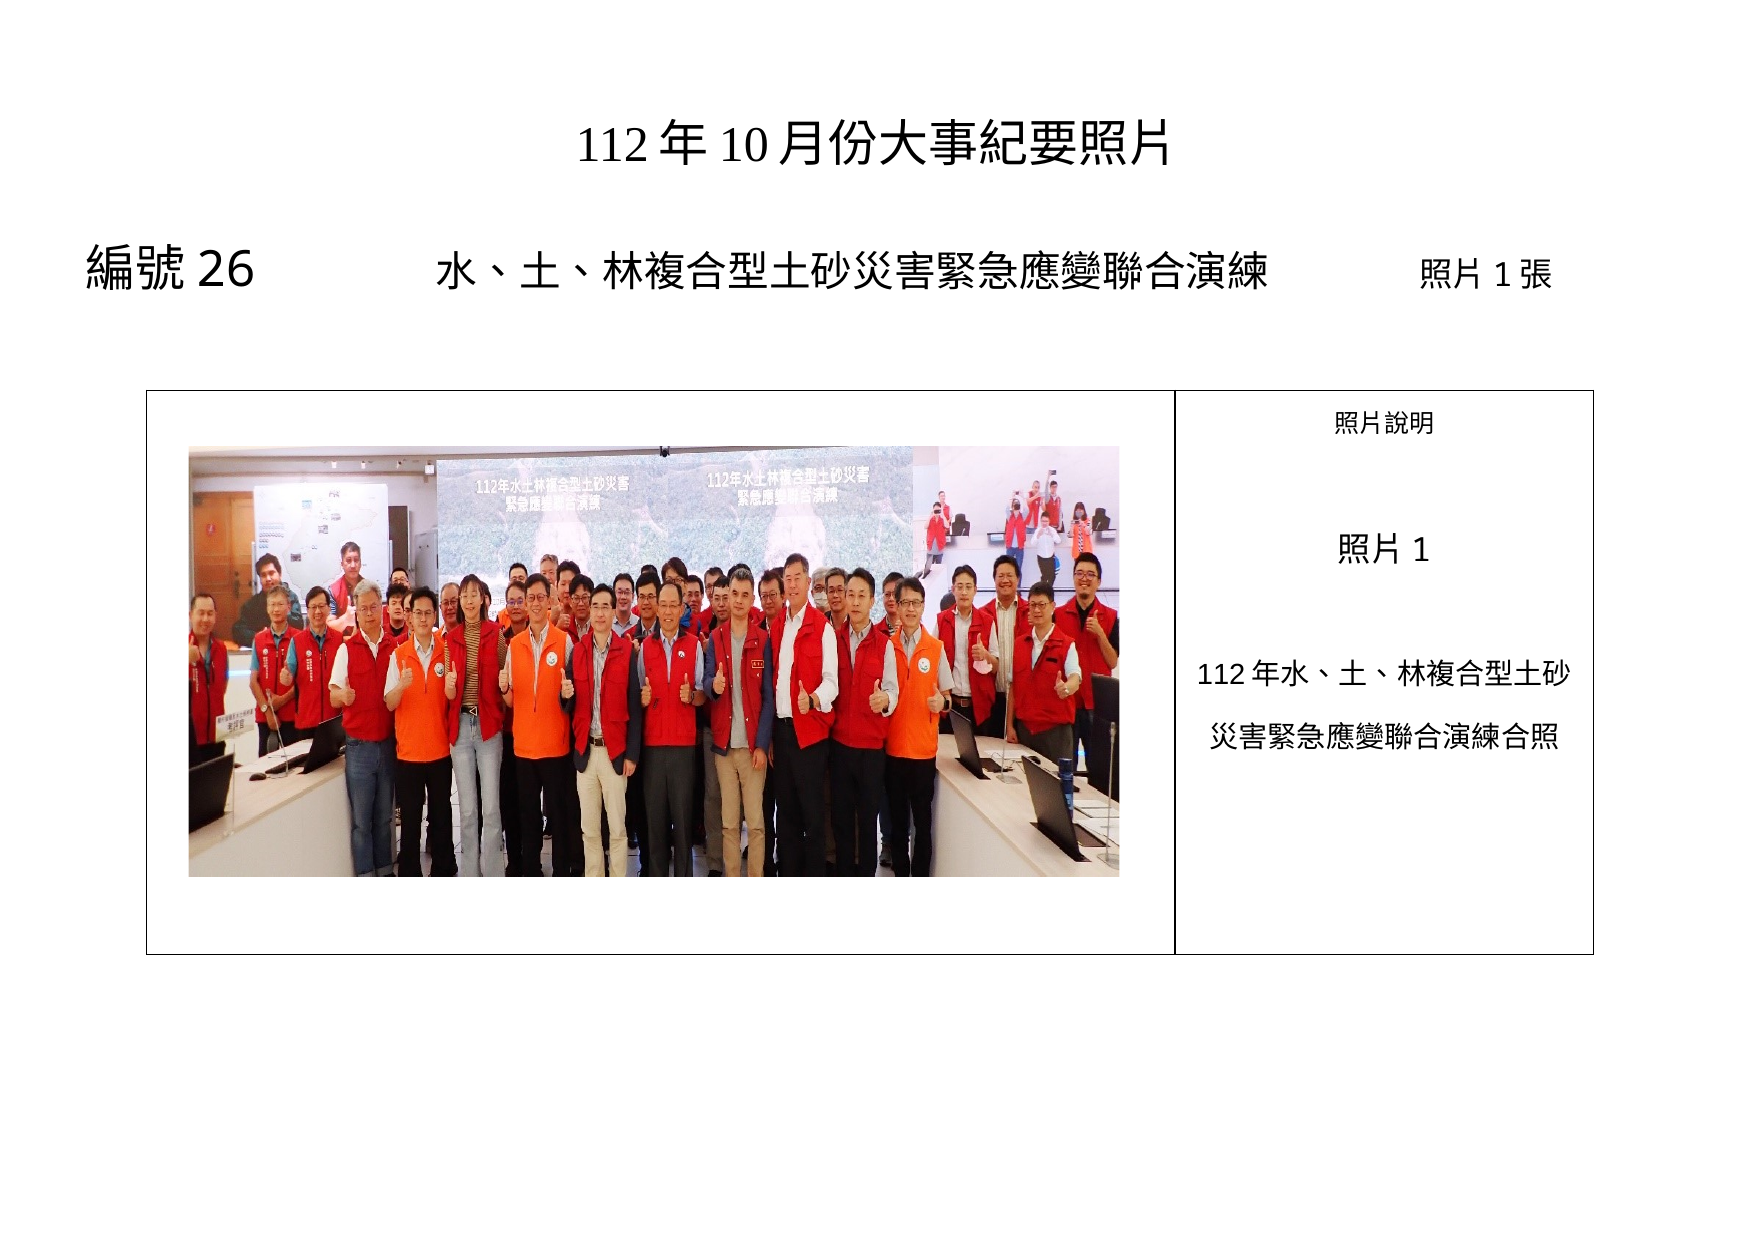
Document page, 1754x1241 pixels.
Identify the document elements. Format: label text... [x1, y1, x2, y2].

text 編號26 水、土、林複合型土砂災害緊急應變聯合演練 照片1張 [56, 202, 1604, 327]
table_header 照片說明 照片1 112年水、土、林複合型土砂災害緊急應變聯合演練合照 [1176, 391, 1593, 954]
text 112年10月份大事紀要照片 [150, 77, 1604, 202]
table_header [147, 391, 1174, 954]
picture [188, 446, 1120, 877]
